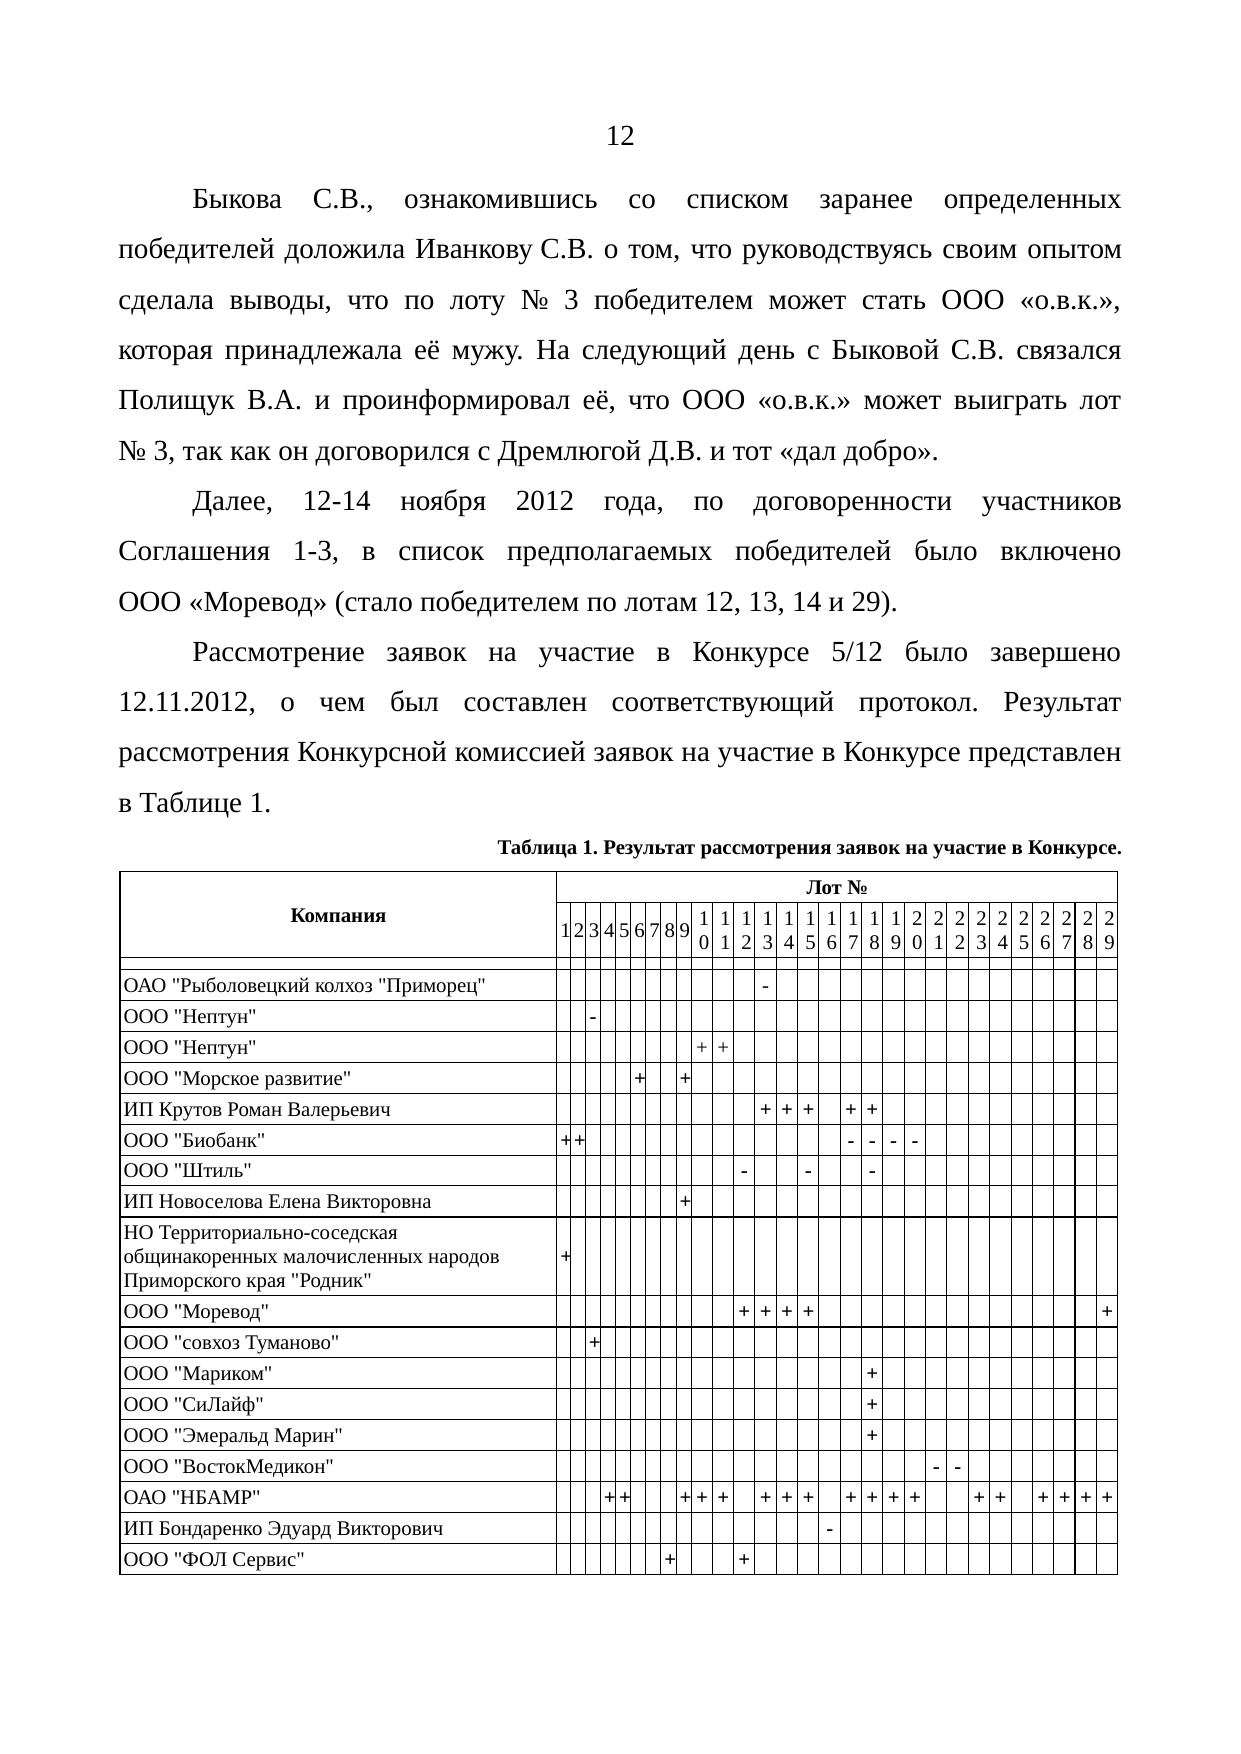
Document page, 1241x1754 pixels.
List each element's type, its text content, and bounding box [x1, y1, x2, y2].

table_cell [557, 1063, 570, 1093]
table_cell 5 [616, 903, 630, 957]
table_cell [862, 1063, 882, 1093]
table_cell ОАО "НБАМР" [121, 1482, 556, 1512]
table_cell [1033, 1125, 1053, 1154]
table_cell [819, 1156, 840, 1185]
table_cell [755, 1451, 776, 1481]
table_cell [734, 1451, 754, 1481]
table_cell [557, 1358, 570, 1388]
table_cell [1012, 1389, 1032, 1419]
table_cell [1033, 1296, 1053, 1326]
table_cell [661, 958, 676, 969]
table_cell [631, 1186, 645, 1216]
table_cell [557, 1328, 570, 1357]
table_cell + [692, 1482, 712, 1512]
table_cell [777, 1218, 797, 1295]
table_cell [1076, 1218, 1096, 1295]
table_cell [969, 1218, 989, 1295]
table_cell 26 [1033, 903, 1053, 957]
table_cell 7 [646, 903, 660, 957]
table_cell [947, 1482, 968, 1512]
table_cell [777, 1420, 797, 1450]
table_cell [1076, 1063, 1096, 1093]
table_cell [1033, 1156, 1053, 1185]
table_cell 9 [677, 903, 691, 957]
table_cell [1097, 1063, 1117, 1093]
table_cell [1033, 1001, 1053, 1031]
table_cell [571, 1094, 585, 1123]
table_cell [862, 970, 882, 1000]
table_cell [631, 1156, 645, 1185]
table_cell [990, 958, 1011, 969]
table_cell 28 [1076, 903, 1096, 957]
table_cell [819, 1094, 840, 1123]
table_cell [586, 1482, 600, 1512]
table_cell [616, 1513, 630, 1543]
text Далее, 12-14 ноября 2012 года, по договоренности участников Соглашения 1-3, в список предполагаемых победителей было включено ООО «Моревод» (стало победителем по лотам 12, 13, 14 и 29). [118, 483, 1122, 617]
table_cell [677, 1156, 691, 1185]
table_cell + [1076, 1482, 1096, 1512]
table_cell - [798, 1156, 818, 1185]
table_cell [677, 1218, 691, 1295]
text Рассмотрение заявок на участие в Конкурсе 5/12 было завершено 12.11.2012, о чем был составлен соответствующий протокол. Результат рассмотрения Конкурсной комиссией заявок на участие в Конкурсе представлен в Таблице 1. [118, 634, 1122, 818]
table_cell [734, 970, 754, 1000]
table_cell [990, 1389, 1011, 1419]
table_cell [661, 1482, 676, 1512]
table_cell [841, 1451, 861, 1481]
table_cell [631, 1358, 645, 1388]
table_cell [990, 1328, 1011, 1357]
table_cell [883, 958, 904, 969]
table_cell [734, 1218, 754, 1295]
table_cell [990, 1094, 1011, 1123]
table_cell [798, 1218, 818, 1295]
table_cell [947, 958, 968, 969]
table_cell [819, 970, 840, 1000]
table_cell [755, 1001, 776, 1031]
table_cell [905, 1420, 925, 1450]
table_cell [677, 1420, 691, 1450]
table_cell [1012, 1186, 1032, 1216]
table_cell [819, 1482, 840, 1512]
table_cell [841, 1156, 861, 1185]
table_cell [1097, 1328, 1117, 1357]
table_cell [1076, 1389, 1096, 1419]
table_cell [1076, 1420, 1096, 1450]
table_cell [1012, 1358, 1032, 1388]
table_cell [798, 1358, 818, 1388]
table_cell [926, 1328, 946, 1357]
table_cell [601, 1544, 615, 1574]
table_cell [616, 1032, 630, 1062]
table_cell [1033, 958, 1053, 969]
table_cell [1054, 1186, 1074, 1216]
table_cell [601, 1001, 615, 1031]
table_cell [661, 1389, 676, 1419]
table_cell [1012, 1482, 1032, 1512]
table_cell 12 [734, 903, 754, 957]
table_cell [586, 1218, 600, 1295]
table_cell [883, 1513, 904, 1543]
table_cell [1076, 1156, 1096, 1185]
table_cell 21 [926, 903, 946, 957]
table_cell [755, 958, 776, 969]
table_cell [631, 1218, 645, 1295]
table_cell [601, 1156, 615, 1185]
table_cell [646, 1358, 660, 1388]
table_cell [713, 1328, 733, 1357]
table_cell [755, 1420, 776, 1450]
table_cell [734, 1513, 754, 1543]
table_cell [661, 1358, 676, 1388]
table_cell [1012, 1001, 1032, 1031]
table_cell [798, 1451, 818, 1481]
table_cell [646, 1218, 660, 1295]
table_cell [1054, 958, 1074, 969]
table_cell [819, 1063, 840, 1093]
table_cell [798, 1063, 818, 1093]
table_cell [1033, 1032, 1053, 1062]
table_cell [990, 1218, 1011, 1295]
table_cell [571, 1420, 585, 1450]
table_cell 18 [862, 903, 882, 957]
table_cell [557, 1420, 570, 1450]
table_cell [616, 1389, 630, 1419]
table_cell [969, 1513, 989, 1543]
table_cell [1033, 1063, 1053, 1093]
table_cell [1054, 1328, 1074, 1357]
table_cell 13 [755, 903, 776, 957]
table_cell - [947, 1451, 968, 1481]
table_cell [713, 1513, 733, 1543]
table_cell [1097, 1094, 1117, 1123]
table_cell [777, 1125, 797, 1154]
table_cell [926, 1218, 946, 1295]
table_cell [646, 1451, 660, 1481]
table_cell [646, 1482, 660, 1512]
table_cell [990, 970, 1011, 1000]
table_cell 1 [557, 903, 570, 957]
table_cell [557, 1186, 570, 1216]
table_cell [121, 958, 556, 969]
table_cell [1033, 1389, 1053, 1419]
table_cell [883, 1032, 904, 1062]
table_cell [841, 1032, 861, 1062]
table_cell [1054, 1451, 1074, 1481]
table_cell + [661, 1544, 676, 1574]
table_cell + [557, 1218, 570, 1295]
table_cell - [862, 1125, 882, 1154]
table_cell [692, 1094, 712, 1123]
table_cell [926, 1420, 946, 1450]
table_cell [798, 1186, 818, 1216]
table_cell [557, 1156, 570, 1185]
table_cell 20 [905, 903, 925, 957]
table_cell [631, 1544, 645, 1574]
table_cell + [601, 1482, 615, 1512]
table_cell [926, 1156, 946, 1185]
table_cell [601, 1296, 615, 1326]
table_cell [1054, 1358, 1074, 1388]
table_cell [1054, 970, 1074, 1000]
table_cell + [557, 1125, 570, 1154]
table_cell + [1097, 1296, 1117, 1326]
table_cell [661, 1125, 676, 1154]
table_cell [1076, 1001, 1096, 1031]
table_cell [1012, 1156, 1032, 1185]
table_cell [905, 1063, 925, 1093]
table_cell 15 [798, 903, 818, 957]
table_cell [713, 1156, 733, 1185]
table_cell [1012, 1451, 1032, 1481]
table_cell [586, 1032, 600, 1062]
table_cell [677, 1513, 691, 1543]
table_cell [777, 1451, 797, 1481]
table_cell + [798, 1296, 818, 1326]
table_cell [661, 1513, 676, 1543]
table_cell [734, 1125, 754, 1154]
table_cell 23 [969, 903, 989, 957]
table_cell + [755, 1094, 776, 1123]
table_cell [1054, 1513, 1074, 1543]
table_cell [969, 1420, 989, 1450]
table_cell [1033, 1544, 1053, 1574]
table_cell [777, 1544, 797, 1574]
table_cell [819, 1358, 840, 1388]
table_cell [571, 970, 585, 1000]
table_cell [969, 1032, 989, 1062]
table_cell [926, 1186, 946, 1216]
table_cell [631, 1451, 645, 1481]
table_cell [862, 958, 882, 969]
table_cell [677, 1296, 691, 1326]
table_cell [646, 1186, 660, 1216]
table_cell + [798, 1482, 818, 1512]
table_cell [1097, 1513, 1117, 1543]
table_cell [692, 1389, 712, 1419]
table_cell [713, 1218, 733, 1295]
table_cell + [734, 1544, 754, 1574]
table_cell [926, 1544, 946, 1574]
table_cell [661, 1296, 676, 1326]
table_cell [713, 1544, 733, 1574]
table_cell [883, 1156, 904, 1185]
table_cell [819, 1032, 840, 1062]
table_cell [798, 1032, 818, 1062]
table_cell [557, 1544, 570, 1574]
table_cell + [692, 1032, 712, 1062]
table_cell [661, 1156, 676, 1185]
table_cell [926, 1358, 946, 1388]
table_cell [713, 1358, 733, 1388]
table_cell [819, 1420, 840, 1450]
table_cell + [862, 1094, 882, 1123]
table_cell [557, 1482, 570, 1512]
table_cell + [1097, 1482, 1117, 1512]
table_cell + [616, 1482, 630, 1512]
table_cell + [862, 1389, 882, 1419]
table_cell [883, 970, 904, 1000]
table_cell [1076, 1328, 1096, 1357]
table_cell [1033, 1513, 1053, 1543]
table_cell [1076, 970, 1096, 1000]
table_cell [713, 1389, 733, 1419]
table_cell [692, 1218, 712, 1295]
table_cell [947, 1156, 968, 1185]
table_cell [798, 1544, 818, 1574]
table_cell [841, 1001, 861, 1031]
table_cell [646, 1513, 660, 1543]
table_cell [557, 1451, 570, 1481]
table_cell [586, 1156, 600, 1185]
table_cell [713, 1296, 733, 1326]
table_cell [713, 970, 733, 1000]
table_cell [571, 1156, 585, 1185]
table_cell [883, 1001, 904, 1031]
table_cell [631, 1482, 645, 1512]
table_cell [646, 1296, 660, 1326]
table_cell [586, 1296, 600, 1326]
table_cell [862, 1451, 882, 1481]
table_cell [947, 1001, 968, 1031]
table_cell [586, 1451, 600, 1481]
table_cell [677, 958, 691, 969]
table_cell [601, 1389, 615, 1419]
table_cell [798, 1513, 818, 1543]
table_cell [969, 1358, 989, 1388]
table_cell [1012, 1063, 1032, 1093]
table_cell [557, 1389, 570, 1419]
table_cell 29 [1097, 903, 1117, 957]
table_cell [969, 1063, 989, 1093]
table_cell ООО "Морское развитие" [121, 1063, 556, 1093]
table_cell [601, 1328, 615, 1357]
table_cell [990, 1032, 1011, 1062]
table_cell [713, 1186, 733, 1216]
table_cell [1097, 1125, 1117, 1154]
table_cell [755, 1513, 776, 1543]
table_cell [1012, 1513, 1032, 1543]
table_cell [1076, 1125, 1096, 1154]
table_cell [661, 1094, 676, 1123]
table_cell [883, 1544, 904, 1574]
table_cell [841, 1218, 861, 1295]
table_cell [1097, 1451, 1117, 1481]
table_cell [1054, 1420, 1074, 1450]
table_cell [947, 1186, 968, 1216]
table_cell [646, 1001, 660, 1031]
table_cell [1054, 1001, 1074, 1031]
table_cell - [883, 1125, 904, 1154]
table_cell [631, 1125, 645, 1154]
table_cell [631, 970, 645, 1000]
table_cell + [755, 1296, 776, 1326]
table_cell + [777, 1094, 797, 1123]
table_cell [947, 1389, 968, 1419]
table_cell [1012, 1544, 1032, 1574]
table_cell + [862, 1420, 882, 1450]
table_cell - [926, 1451, 946, 1481]
table_cell [616, 1544, 630, 1574]
table_cell [798, 1328, 818, 1357]
table_cell [646, 970, 660, 1000]
table_cell [646, 1156, 660, 1185]
table_cell [819, 1186, 840, 1216]
table_cell [755, 1328, 776, 1357]
table_cell [734, 1032, 754, 1062]
table_cell [841, 1544, 861, 1574]
table_cell [947, 1032, 968, 1062]
table_cell [990, 1125, 1011, 1154]
table_cell [631, 1328, 645, 1357]
table_cell [677, 1001, 691, 1031]
table_cell ООО "ФОЛ Сервис" [121, 1544, 556, 1574]
table_cell [883, 1186, 904, 1216]
table_header Лот № [557, 872, 1117, 902]
table_cell [969, 1156, 989, 1185]
table_cell + [1054, 1482, 1074, 1512]
table_cell [734, 1094, 754, 1123]
table_cell [1054, 1032, 1074, 1062]
table_cell [777, 1328, 797, 1357]
table_cell [905, 1218, 925, 1295]
table_cell [692, 1451, 712, 1481]
table_cell ООО "ВостокМедикон" [121, 1451, 556, 1481]
table_cell + [905, 1482, 925, 1512]
table_cell [798, 1420, 818, 1450]
table_cell [692, 1513, 712, 1543]
table_cell [1012, 1094, 1032, 1123]
table_cell [661, 1328, 676, 1357]
table_cell 3 [586, 903, 600, 957]
table_cell [819, 1389, 840, 1419]
table_cell [601, 1513, 615, 1543]
table_cell [969, 1125, 989, 1154]
table_cell [692, 958, 712, 969]
table_cell [1054, 1544, 1074, 1574]
table_cell [1097, 1358, 1117, 1388]
table_cell [755, 1389, 776, 1419]
table_cell [969, 1186, 989, 1216]
table_cell [1054, 1156, 1074, 1185]
table_cell [926, 1094, 946, 1123]
table_cell [926, 970, 946, 1000]
table_cell [947, 1420, 968, 1450]
table_cell [692, 1358, 712, 1388]
table_cell [969, 1544, 989, 1574]
table_cell ООО "Штиль" [121, 1156, 556, 1185]
table_cell + [734, 1296, 754, 1326]
table_cell [1033, 1358, 1053, 1388]
table_cell [819, 1218, 840, 1295]
table_cell [819, 1544, 840, 1574]
table_cell [646, 1032, 660, 1062]
table_cell [969, 1296, 989, 1326]
table_cell [990, 1513, 1011, 1543]
table_cell [905, 1358, 925, 1388]
table_cell [631, 1001, 645, 1031]
table_cell [947, 1218, 968, 1295]
table_cell [646, 1328, 660, 1357]
table_cell [1012, 1125, 1032, 1154]
table_cell [734, 1482, 754, 1512]
table_cell НО Территориально-соседская общинакоренных малочисленных народов Приморского края "Родник" [121, 1218, 556, 1295]
table_cell ИП Крутов Роман Валерьевич [121, 1094, 556, 1123]
table_cell [1033, 970, 1053, 1000]
table_cell + [862, 1358, 882, 1388]
table_cell + [755, 1482, 776, 1512]
table_cell [616, 1328, 630, 1357]
table_cell [601, 970, 615, 1000]
table_cell [586, 970, 600, 1000]
table_cell [1054, 1125, 1074, 1154]
table_cell + [713, 1482, 733, 1512]
table_cell [905, 958, 925, 969]
table_cell [616, 1218, 630, 1295]
table_cell [969, 1001, 989, 1031]
table_cell [1076, 958, 1096, 969]
table_cell [1076, 1094, 1096, 1123]
table_cell [692, 970, 712, 1000]
table_cell [646, 1094, 660, 1123]
table_cell - [819, 1513, 840, 1543]
table_cell [883, 1420, 904, 1450]
table_cell [777, 1358, 797, 1388]
table_cell [601, 1186, 615, 1216]
table_cell [1076, 1358, 1096, 1388]
table_cell [616, 1186, 630, 1216]
table_cell [713, 1125, 733, 1154]
table_cell [862, 1296, 882, 1326]
table_cell [1054, 1094, 1074, 1123]
table_cell [571, 1296, 585, 1326]
table_cell [557, 1032, 570, 1062]
table_cell + [841, 1094, 861, 1123]
table_cell 19 [883, 903, 904, 957]
table_cell [616, 1451, 630, 1481]
table_cell [755, 1186, 776, 1216]
table_cell [677, 1389, 691, 1419]
table_cell [601, 1063, 615, 1093]
table_cell ОАО "Рыболовецкий колхоз "Приморец" [121, 970, 556, 1000]
table_cell [883, 1358, 904, 1388]
table_cell [571, 1063, 585, 1093]
table_cell [646, 1063, 660, 1093]
table_cell - [734, 1156, 754, 1185]
table_cell 22 [947, 903, 968, 957]
table_cell [677, 1125, 691, 1154]
table_cell [631, 1296, 645, 1326]
table_cell [1012, 1420, 1032, 1450]
table_cell 6 [631, 903, 645, 957]
table_cell [734, 1186, 754, 1216]
table_cell [661, 1001, 676, 1031]
table_cell + [777, 1482, 797, 1512]
table_cell [557, 958, 570, 969]
table_cell ООО "Моревод" [121, 1296, 556, 1326]
table_cell [777, 1389, 797, 1419]
table_cell [1012, 1296, 1032, 1326]
table_cell [1033, 1451, 1053, 1481]
table_cell [883, 1328, 904, 1357]
table_cell [631, 1420, 645, 1450]
table_cell [586, 1063, 600, 1093]
table_cell [616, 1063, 630, 1093]
table_cell [1054, 1063, 1074, 1093]
table_cell [601, 1032, 615, 1062]
table_cell [616, 970, 630, 1000]
table_cell [1097, 958, 1117, 969]
table_cell [1097, 970, 1117, 1000]
table_cell [586, 1358, 600, 1388]
table_cell [926, 1001, 946, 1031]
table_cell ООО "Нептун" [121, 1001, 556, 1031]
table_cell [947, 1125, 968, 1154]
table_cell [646, 1544, 660, 1574]
table_cell 10 [692, 903, 712, 957]
table_cell [947, 1296, 968, 1326]
table_cell [841, 1328, 861, 1357]
table_cell [677, 1544, 691, 1574]
table_cell [616, 1001, 630, 1031]
table_cell [601, 1094, 615, 1123]
table_cell [601, 958, 615, 969]
table_cell ООО "Эмеральд Марин" [121, 1420, 556, 1450]
table_cell [990, 1544, 1011, 1574]
table_cell [601, 1125, 615, 1154]
table_cell [926, 958, 946, 969]
table_cell [841, 970, 861, 1000]
table_cell 17 [841, 903, 861, 957]
table_cell [713, 958, 733, 969]
table_cell [819, 958, 840, 969]
table_cell [990, 1420, 1011, 1450]
table_cell [841, 958, 861, 969]
table_cell [692, 1420, 712, 1450]
table_cell [947, 1358, 968, 1388]
table_cell [1076, 1544, 1096, 1574]
table_cell [883, 1063, 904, 1093]
table_cell [1033, 1218, 1053, 1295]
table_cell ООО "Нептун" [121, 1032, 556, 1062]
table_cell [713, 1063, 733, 1093]
table_cell [990, 1156, 1011, 1185]
table_cell [819, 1296, 840, 1326]
table_cell [1097, 1420, 1117, 1450]
table_cell [819, 1451, 840, 1481]
table_cell [586, 1094, 600, 1123]
text Таблица 1. Результат рассмотрения заявок на участие в Конкурсе. [118, 835, 1122, 859]
table_cell [841, 1296, 861, 1326]
table_cell [631, 958, 645, 969]
table_cell [841, 1513, 861, 1543]
table_cell [1012, 970, 1032, 1000]
table_cell [862, 1328, 882, 1357]
table_cell [692, 1001, 712, 1031]
table_cell 11 [713, 903, 733, 957]
table_cell [557, 1094, 570, 1123]
table_cell [862, 1032, 882, 1062]
table_cell [677, 1094, 691, 1123]
table_cell [616, 1420, 630, 1450]
table_cell [926, 1389, 946, 1419]
table_cell 4 [601, 903, 615, 957]
table_cell + [862, 1482, 882, 1512]
table_cell [969, 1451, 989, 1481]
table_cell [677, 1032, 691, 1062]
table_cell [1054, 1218, 1074, 1295]
table_cell [777, 1186, 797, 1216]
table_cell [990, 1001, 1011, 1031]
table_cell [1076, 1296, 1096, 1326]
table_cell [862, 1544, 882, 1574]
table_cell [661, 970, 676, 1000]
table_cell [631, 1513, 645, 1543]
table_cell [734, 1328, 754, 1357]
table_cell [571, 1001, 585, 1031]
table_header Компания [121, 872, 556, 957]
table_cell [926, 1482, 946, 1512]
table_cell [586, 1513, 600, 1543]
table_cell [841, 1420, 861, 1450]
table_cell [661, 1451, 676, 1481]
table_cell [819, 1125, 840, 1154]
table_cell [692, 1156, 712, 1185]
table_cell [1097, 1156, 1117, 1185]
table_cell - [841, 1125, 861, 1154]
table_cell [1033, 1094, 1053, 1123]
table_cell [1097, 1001, 1117, 1031]
table_cell [734, 1420, 754, 1450]
table_cell [990, 1063, 1011, 1093]
table_cell [990, 1358, 1011, 1388]
table_cell [841, 1389, 861, 1419]
table_cell [557, 1513, 570, 1543]
table_cell + [677, 1186, 691, 1216]
table_cell [571, 1482, 585, 1512]
table_cell [947, 1328, 968, 1357]
table_cell [601, 1451, 615, 1481]
table_cell [755, 1358, 776, 1388]
table_cell [646, 1125, 660, 1154]
table_cell [661, 1186, 676, 1216]
table_cell [883, 1296, 904, 1326]
table_cell [571, 1358, 585, 1388]
table_cell [905, 1156, 925, 1185]
table_cell [905, 1032, 925, 1062]
table_cell [905, 1544, 925, 1574]
table_cell 2 [571, 903, 585, 957]
table_cell [1033, 1328, 1053, 1357]
table_cell [616, 1358, 630, 1388]
table_cell [1012, 1328, 1032, 1357]
table_cell [571, 1451, 585, 1481]
table_cell [631, 1094, 645, 1123]
table_cell [862, 1218, 882, 1295]
table_cell [631, 1032, 645, 1062]
table_cell [734, 958, 754, 969]
table_cell [990, 1451, 1011, 1481]
table_cell ООО "Биобанк" [121, 1125, 556, 1154]
table_cell [969, 1389, 989, 1419]
table_cell [947, 1513, 968, 1543]
table_cell [692, 1296, 712, 1326]
table_cell [661, 1420, 676, 1450]
table_cell 14 [777, 903, 797, 957]
table_cell + [713, 1032, 733, 1062]
table_cell + [969, 1482, 989, 1512]
table_cell + [677, 1063, 691, 1093]
table_cell [777, 1513, 797, 1543]
table_cell [586, 1125, 600, 1154]
table_cell [601, 1420, 615, 1450]
table_cell [692, 1063, 712, 1093]
table_cell [1097, 1032, 1117, 1062]
table_cell [883, 1218, 904, 1295]
table_cell [969, 958, 989, 969]
table_cell [1054, 1296, 1074, 1326]
table_cell [777, 1063, 797, 1093]
table_cell [734, 1001, 754, 1031]
table_cell 16 [819, 903, 840, 957]
table_cell [926, 1125, 946, 1154]
table_cell [571, 958, 585, 969]
table_cell [713, 1420, 733, 1450]
table_cell [692, 1186, 712, 1216]
table_cell + [777, 1296, 797, 1326]
table_cell [883, 1389, 904, 1419]
table_cell [777, 958, 797, 969]
table_cell [1076, 1451, 1096, 1481]
table_cell ИП Новоселова Елена Викторовна [121, 1186, 556, 1216]
table_cell [905, 1389, 925, 1419]
table_cell [1012, 958, 1032, 969]
table_cell [990, 1296, 1011, 1326]
table_cell [616, 1296, 630, 1326]
table_cell + [883, 1482, 904, 1512]
table_cell [1076, 1513, 1096, 1543]
table_cell [677, 1358, 691, 1388]
table_cell [905, 1296, 925, 1326]
table_cell [557, 970, 570, 1000]
table_cell [1012, 1218, 1032, 1295]
table_cell [755, 1125, 776, 1154]
table_cell [1076, 1032, 1096, 1062]
table_cell [586, 1420, 600, 1450]
table_cell - [755, 970, 776, 1000]
table_cell [586, 1186, 600, 1216]
table_cell + [677, 1482, 691, 1512]
table_cell [661, 1032, 676, 1062]
table_cell [819, 1328, 840, 1357]
table_cell [1076, 1186, 1096, 1216]
table_cell [798, 1125, 818, 1154]
table_cell [926, 1032, 946, 1062]
table_cell [713, 1001, 733, 1031]
table_cell [905, 1451, 925, 1481]
table_cell [777, 970, 797, 1000]
table_cell [571, 1328, 585, 1357]
table_cell + [586, 1328, 600, 1357]
table_cell [677, 1328, 691, 1357]
table_cell [646, 1389, 660, 1419]
table_cell [905, 970, 925, 1000]
table_cell [616, 1156, 630, 1185]
table_cell [661, 1063, 676, 1093]
table_cell - [862, 1156, 882, 1185]
table_cell [755, 1544, 776, 1574]
table_cell [646, 958, 660, 969]
table_cell [905, 1094, 925, 1123]
table_cell [990, 1186, 1011, 1216]
table_cell [926, 1063, 946, 1093]
table_cell [1033, 1186, 1053, 1216]
table_cell [841, 1063, 861, 1093]
table_cell [755, 1032, 776, 1062]
table_cell + [990, 1482, 1011, 1512]
table_cell [777, 1156, 797, 1185]
table_cell [862, 1186, 882, 1216]
table_cell [798, 1389, 818, 1419]
table_cell [755, 1156, 776, 1185]
table_cell [1097, 1218, 1117, 1295]
table_cell [571, 1186, 585, 1216]
table_cell [819, 1001, 840, 1031]
table_cell [755, 1063, 776, 1093]
table_cell [926, 1513, 946, 1543]
table_cell [734, 1358, 754, 1388]
table_cell [926, 1296, 946, 1326]
table_cell ООО "Мариком" [121, 1358, 556, 1388]
table_cell [969, 970, 989, 1000]
table_cell [947, 1094, 968, 1123]
table_cell [734, 1389, 754, 1419]
table_cell [713, 1451, 733, 1481]
table_cell [798, 970, 818, 1000]
table_cell [692, 1544, 712, 1574]
table_cell [947, 1544, 968, 1574]
table_cell - [586, 1001, 600, 1031]
table_cell [616, 1125, 630, 1154]
table_cell [947, 1063, 968, 1093]
table_cell [798, 1001, 818, 1031]
table_cell ИП Бондаренко Эдуард Викторович [121, 1513, 556, 1543]
table_cell [677, 970, 691, 1000]
table_cell [616, 1094, 630, 1123]
table_cell [601, 1358, 615, 1388]
table_cell [631, 1389, 645, 1419]
table_cell [557, 1001, 570, 1031]
table_cell [883, 1451, 904, 1481]
table_cell [734, 1063, 754, 1093]
table_cell [905, 1513, 925, 1543]
table_cell [905, 1001, 925, 1031]
table_cell 24 [990, 903, 1011, 957]
table_cell [616, 958, 630, 969]
table_cell 25 [1012, 903, 1032, 957]
table_cell [905, 1186, 925, 1216]
table_cell + [571, 1125, 585, 1154]
table_cell [646, 1420, 660, 1450]
table_cell [777, 1001, 797, 1031]
table_cell [586, 958, 600, 969]
table_cell [883, 1094, 904, 1123]
table_cell [969, 1094, 989, 1123]
table_cell [571, 1389, 585, 1419]
table_cell + [841, 1482, 861, 1512]
table_cell [1012, 1032, 1032, 1062]
table_cell ООО "СиЛайф" [121, 1389, 556, 1419]
table_cell [571, 1544, 585, 1574]
table_cell [1054, 1389, 1074, 1419]
table_cell [571, 1218, 585, 1295]
table_cell [1097, 1186, 1117, 1216]
table_cell [677, 1451, 691, 1481]
table_cell [692, 1125, 712, 1154]
table_cell + [1033, 1482, 1053, 1512]
table_cell ООО "совхоз Туманово" [121, 1328, 556, 1357]
table_cell - [905, 1125, 925, 1154]
table_cell 27 [1054, 903, 1074, 957]
table_cell [586, 1389, 600, 1419]
table_cell [692, 1328, 712, 1357]
table_cell [1097, 1544, 1117, 1574]
table_cell [557, 1296, 570, 1326]
text Быкова С.В., ознакомившись со списком заранее определенных победителей доложила Иванкову С.В. о том, что руководствуясь своим опытом сделала выводы, что по лоту № 3 победителем может стать ООО «о.в.к.», которая принадлежала её мужу. На следующий день с Быковой С.В. связался Полищук В.А. и проинформировал её, что ООО «о.в.к.» может выиграть лот № 3, так как он договорился с Дремлюгой Д.В. и тот «дал добро». [118, 181, 1122, 466]
table_cell [841, 1358, 861, 1388]
table_cell [777, 1032, 797, 1062]
table_cell [1033, 1420, 1053, 1450]
table_cell [862, 1513, 882, 1543]
table_cell [969, 1328, 989, 1357]
table_cell [798, 958, 818, 969]
table_cell [947, 970, 968, 1000]
table_cell [601, 1218, 615, 1295]
table_cell 8 [661, 903, 676, 957]
table_cell + [631, 1063, 645, 1093]
table_cell [571, 1513, 585, 1543]
table_cell [841, 1186, 861, 1216]
table_cell + [798, 1094, 818, 1123]
table_cell [571, 1032, 585, 1062]
table_cell [755, 1218, 776, 1295]
table_cell [905, 1328, 925, 1357]
table_cell [661, 1218, 676, 1295]
table_cell [713, 1094, 733, 1123]
table_cell [586, 1544, 600, 1574]
table_cell [862, 1001, 882, 1031]
table_cell [1097, 1389, 1117, 1419]
